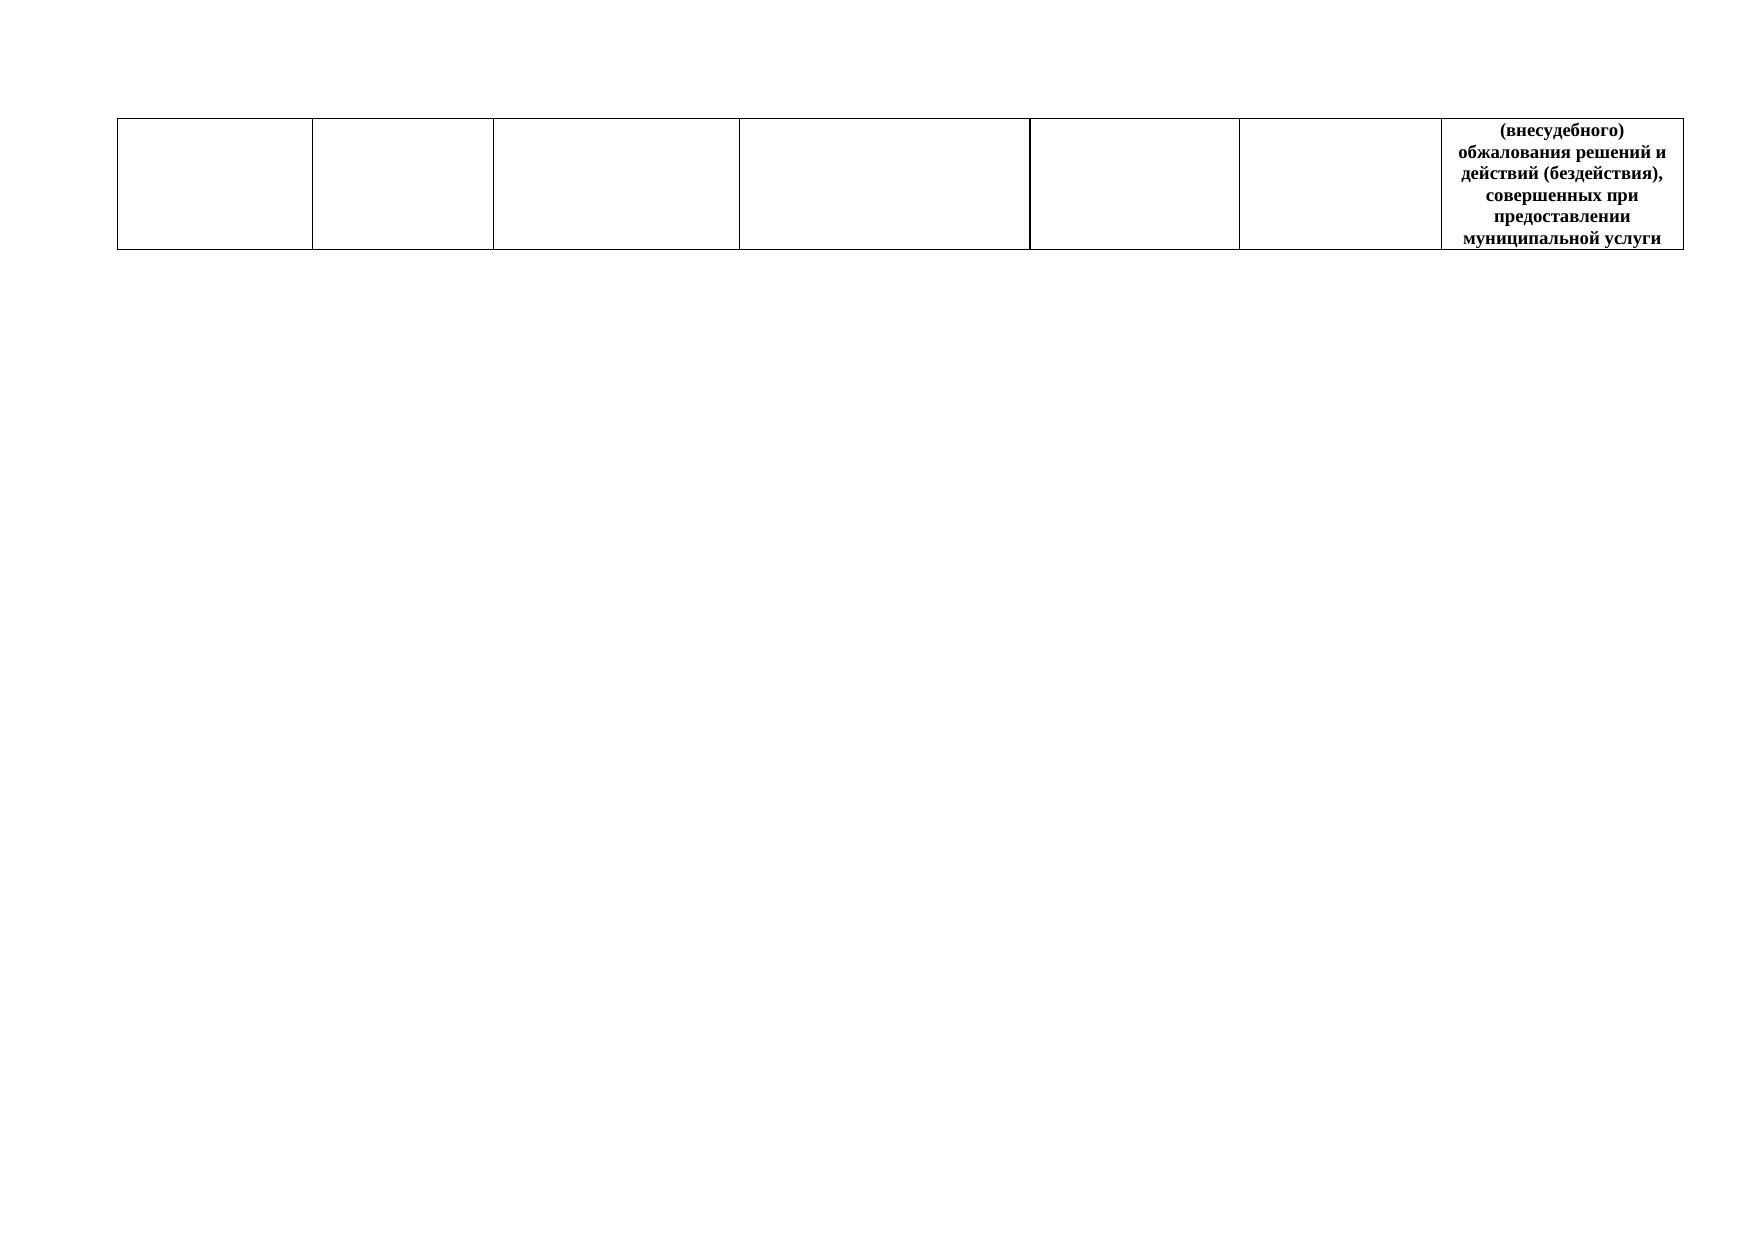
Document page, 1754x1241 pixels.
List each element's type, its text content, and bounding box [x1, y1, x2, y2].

table_cell [1240, 119, 1441, 248]
table_cell [118, 119, 312, 248]
table_cell [313, 119, 493, 248]
table_cell [740, 119, 1029, 248]
table_cell [1031, 119, 1239, 248]
table_cell (внесудебного) обжалования решений и действий (бездействия), совершенных при предоставлении муниципальной услуги [1442, 119, 1683, 248]
table_cell [494, 119, 739, 248]
